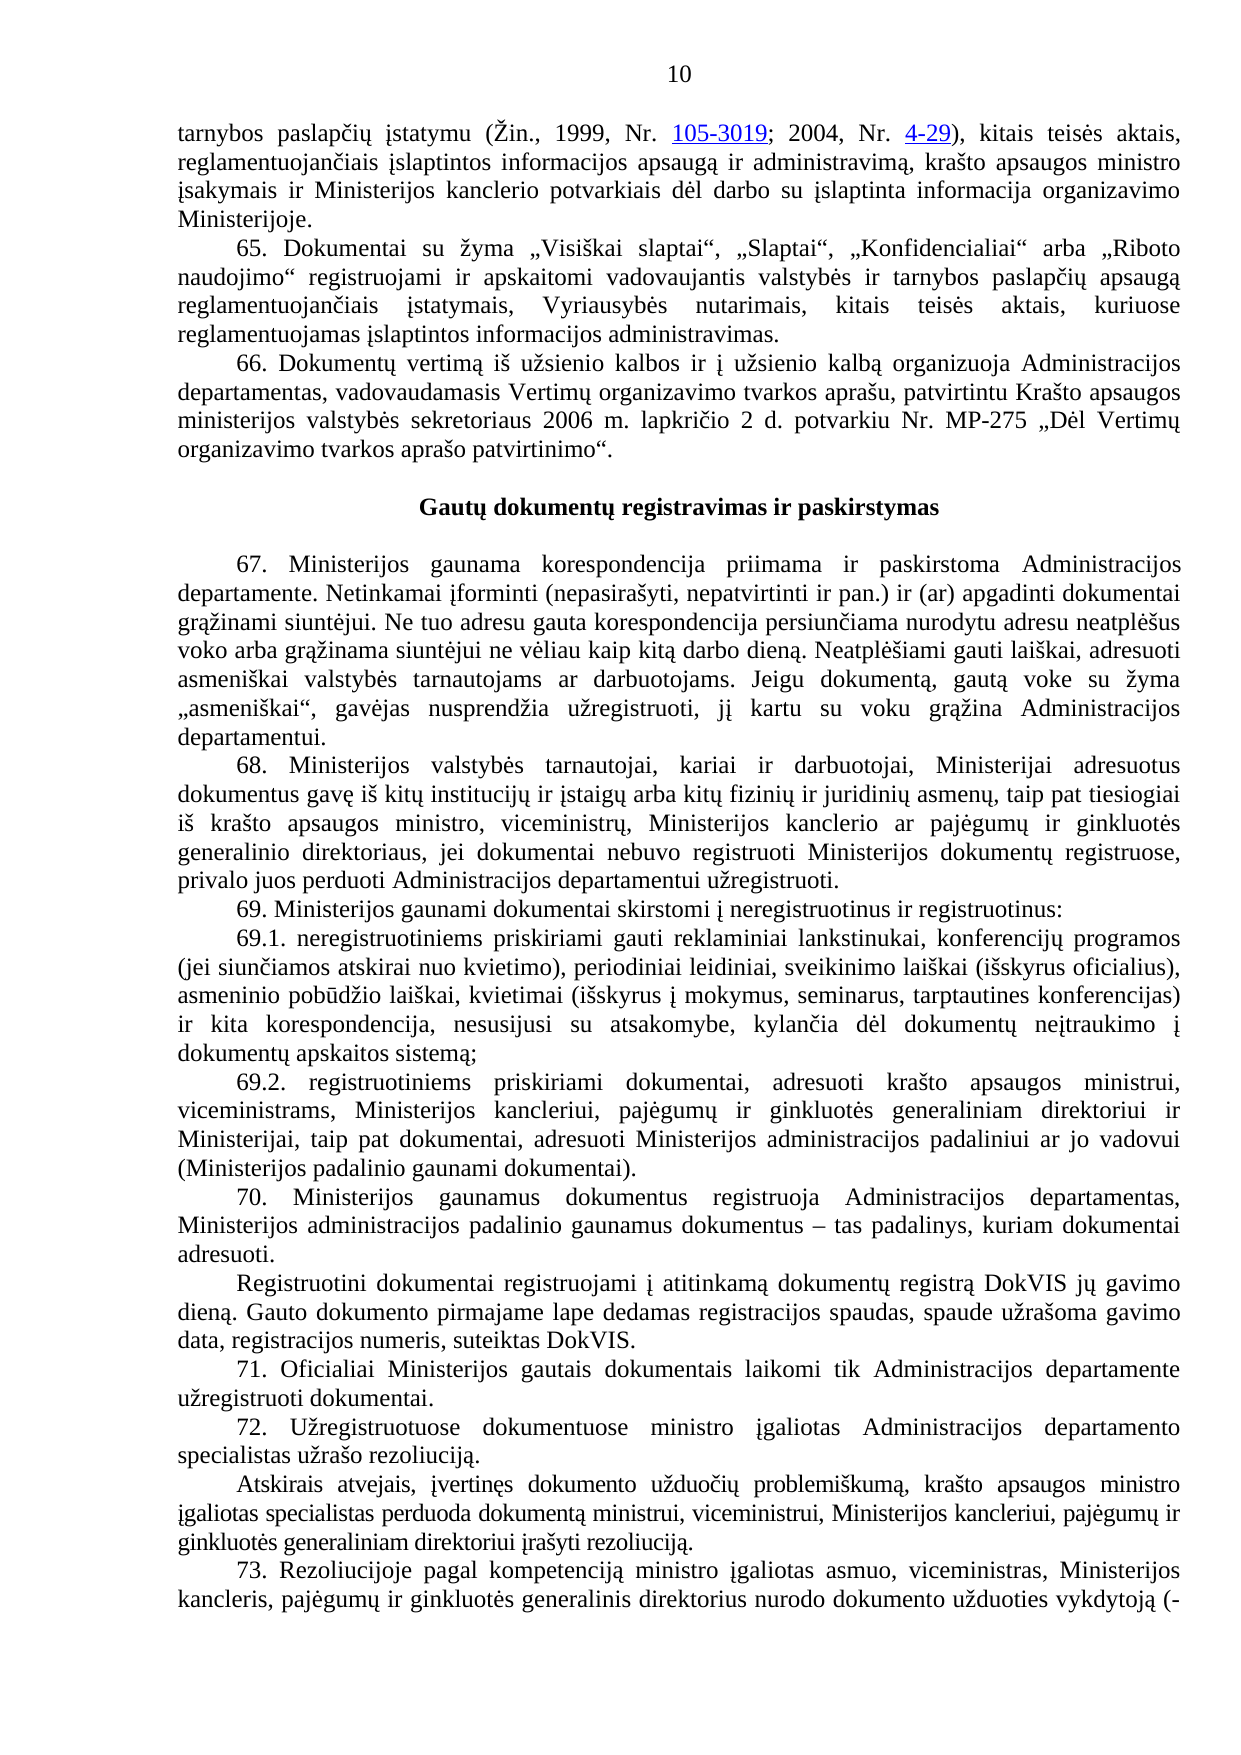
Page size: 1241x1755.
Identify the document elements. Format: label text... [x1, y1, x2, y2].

text 69.1. neregistruotiniems priskiriami gauti reklaminiai lankstinukai, konferencijų programos (jei siunčiamos atskirai nuo kvietimo), periodiniai leidiniai, sveikinimo laiškai (išskyrus oficialius), asmeninio pobūdžio laiškai, kvietimai (išskyrus į mokymus, seminarus, tarptautines konferencijas) ir kita korespondencija, nesusijusi su atsakomybe, kylančia dėl dokumentų neįtraukimo į dokumentų apskaitos sistemą; [177, 923, 1181, 1067]
text tarnybos paslapčių įstatymu (Žin., 1999, Nr. 105-3019; 2004, Nr. 4-29), kitais teisės aktais, reglamentuojančiais įslaptintos informacijos apsaugą ir administravimą, krašto apsaugos ministro įsakymais ir Ministerijos kanclerio potvarkiais dėl darbo su įslaptinta informacija organizavimo Ministerijoje. [177, 118, 1181, 233]
text 67. Ministerijos gaunama korespondencija priimama ir paskirstoma Administracijos departamente. Netinkamai įforminti (nepasirašyti, nepatvirtinti ir pan.) ir (ar) apgadinti dokumentai grąžinami siuntėjui. Ne tuo adresu gauta korespondencija persiunčiama nurodytu adresu neatplėšus voko arba grąžinama siuntėjui ne vėliau kaip kitą darbo dieną. Neatplėšiami gauti laiškai, adresuoti asmeniškai valstybės tarnautojams ar darbuotojams. Jeigu dokumentą, gautą voke su žyma „asmeniškai“, gavėjas nusprendžia užregistruoti, jį kartu su voku grąžina Administracijos departamentui. [177, 549, 1181, 751]
text 66. Dokumentų vertimą iš užsienio kalbos ir į užsienio kalbą organizuoja Administracijos departamentas, vadovaudamasis Vertimų organizavimo tvarkos aprašu, patvirtintu Krašto apsaugos ministerijos valstybės sekretoriaus 2006 m. lapkričio 2 d. potvarkiu Nr. MP-275 „Dėl Vertimų organizavimo tvarkos aprašo patvirtinimo“. [177, 348, 1181, 463]
text 71. Oficialiai Ministerijos gautais dokumentais laikomi tik Administracijos departamente užregistruoti dokumentai. [177, 1354, 1181, 1412]
text Gautų dokumentų registravimas ir paskirstymas [177, 492, 1181, 521]
text 72. Užregistruotuose dokumentuose ministro įgaliotas Administracijos departamento specialistas užrašo rezoliuciją. [177, 1412, 1181, 1469]
text 73. Rezoliucijoje pagal kompetenciją ministro įgaliotas asmuo, viceministras, Ministerijos kancleris, pajėgumų ir ginkluotės generalinis direktorius nurodo dokumento užduoties vykdytoją (- [177, 1556, 1181, 1613]
text Registruotini dokumentai registruojami į atitinkamą dokumentų registrą DokVIS jų gavimo dieną. Gauto dokumento pirmajame lape dedamas registracijos spaudas, spaude užrašoma gavimo data, registracijos numeris, suteiktas DokVIS. [177, 1268, 1181, 1354]
text 70. Ministerijos gaunamus dokumentus registruoja Administracijos departamentas, Ministerijos administracijos padalinio gaunamus dokumentus – tas padalinys, kuriam dokumentai adresuoti. [177, 1182, 1181, 1268]
text 65. Dokumentai su žyma „Visiškai slaptai“, „Slaptai“, „Konfidencialiai“ arba „Riboto naudojimo“ registruojami ir apskaitomi vadovaujantis valstybės ir tarnybos paslapčių apsaugą reglamentuojančiais įstatymais, Vyriausybės nutarimais, kitais teisės aktais, kuriuose reglamentuojamas įslaptintos informacijos administravimas. [177, 233, 1181, 348]
text 68. Ministerijos valstybės tarnautojai, kariai ir darbuotojai, Ministerijai adresuotus dokumentus gavę iš kitų institucijų ir įstaigų arba kitų fizinių ir juridinių asmenų, taip pat tiesiogiai iš krašto apsaugos ministro, viceministrų, Ministerijos kanclerio ar pajėgumų ir ginkluotės generalinio direktoriaus, jei dokumentai nebuvo registruoti Ministerijos dokumentų registruose, privalo juos perduoti Administracijos departamentui užregistruoti. [177, 751, 1181, 894]
text 69.2. registruotiniems priskiriami dokumentai, adresuoti krašto apsaugos ministrui, viceministrams, Ministerijos kancleriui, pajėgumų ir ginkluotės generaliniam direktoriui ir Ministerijai, taip pat dokumentai, adresuoti Ministerijos administracijos padaliniui ar jo vadovui (Ministerijos padalinio gaunami dokumentai). [177, 1067, 1181, 1182]
text Atskirais atvejais, įvertinęs dokumento užduočių problemiškumą, krašto apsaugos ministro įgaliotas specialistas perduoda dokumentą ministrui, viceministrui, Ministerijos kancleriui, pajėgumų ir ginkluotės generaliniam direktoriui įrašyti rezoliuciją. [177, 1469, 1181, 1556]
text 69. Ministerijos gaunami dokumentai skirstomi į neregistruotinus ir registruotinus: [177, 894, 1181, 923]
